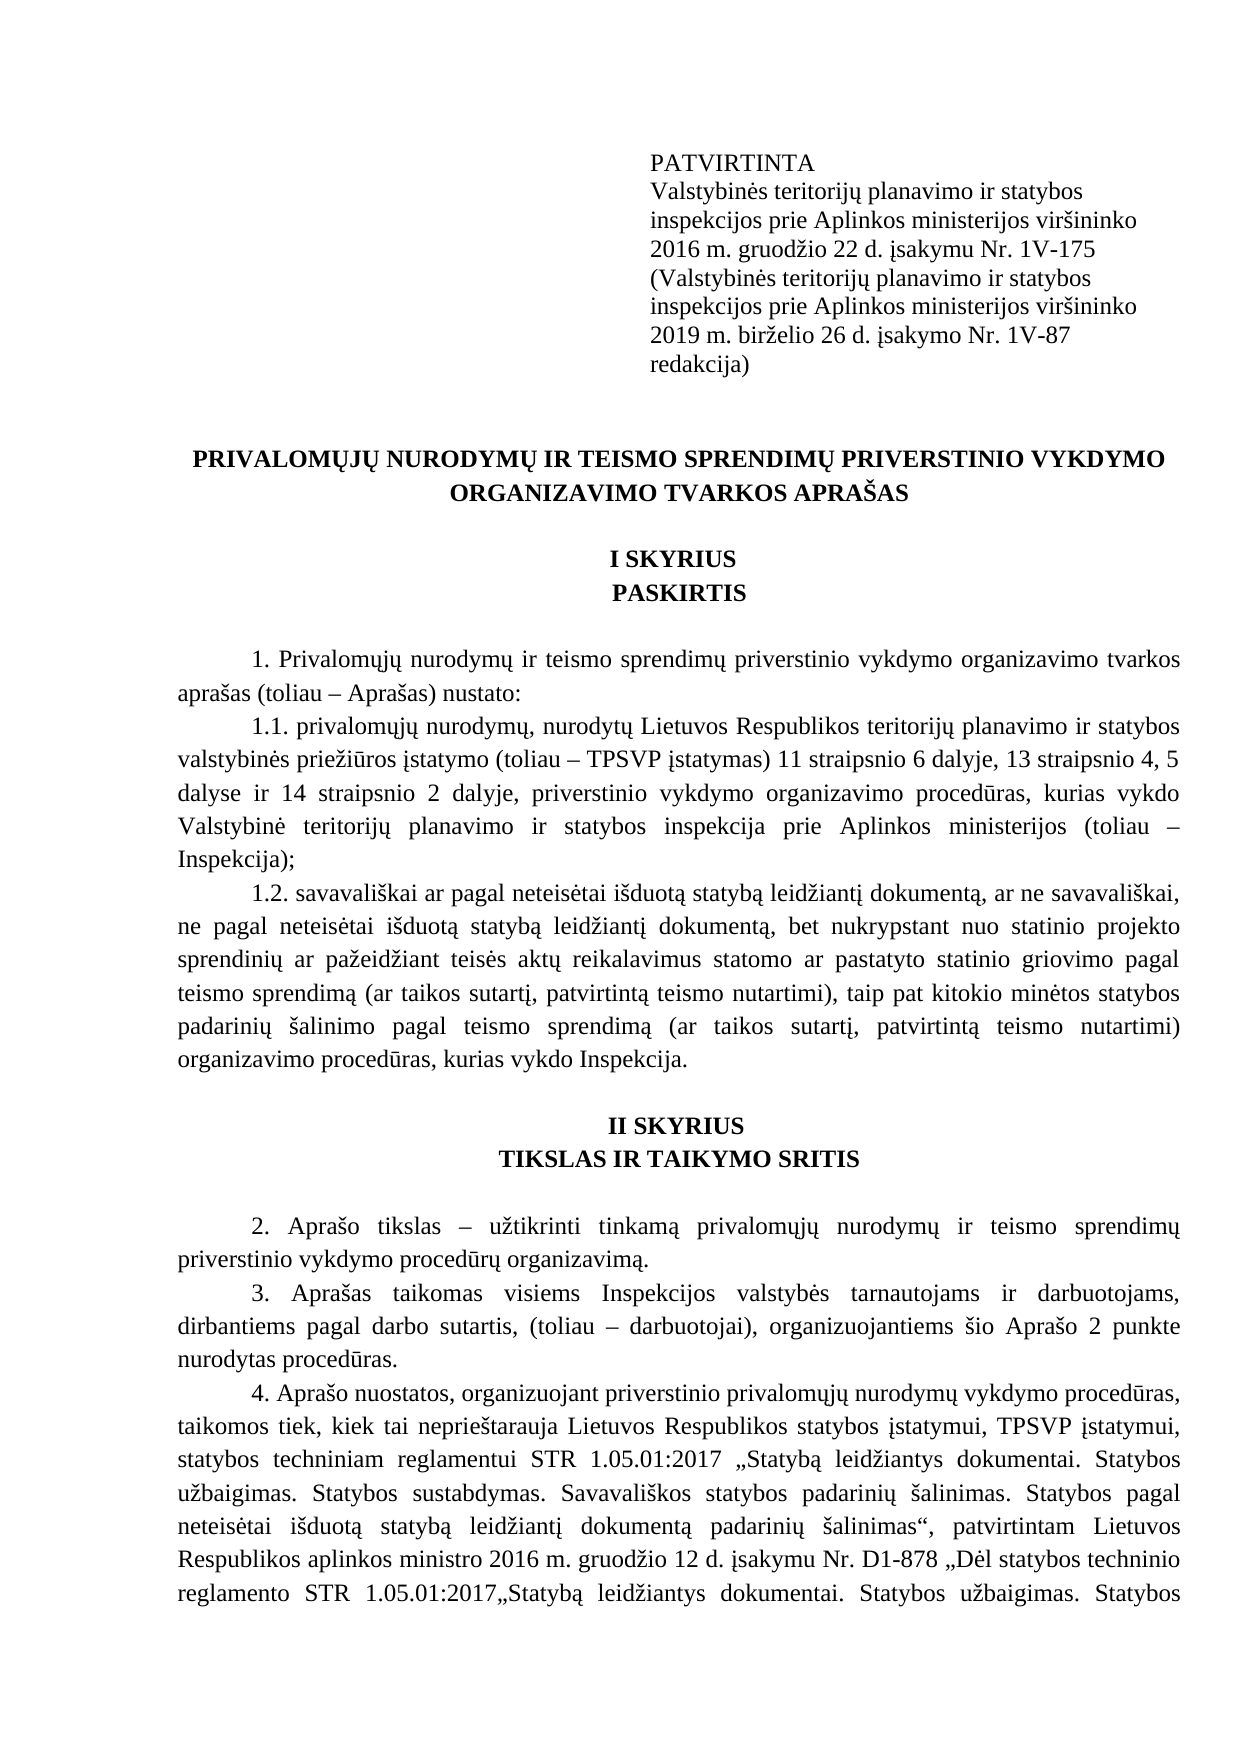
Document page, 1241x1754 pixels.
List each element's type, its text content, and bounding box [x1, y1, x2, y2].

text TIKSLAS IR TAIKYMO SRITIS [177, 1144, 1181, 1173]
text I SKYRIUS [177, 544, 1181, 573]
text II SKYRIUS [177, 1111, 1181, 1140]
text 2016 m. gruodžio 22 d. įsakymu Nr. 1V-175 [650, 234, 1181, 263]
text PRIVALOMŲJŲ NURODYMŲ IR TEISMO SPRENDIMŲ PRIVERSTINIO VYKDYMO ORGANIZAVIMO TVARKOS APRAŠAS [177, 444, 1181, 506]
text inspekcijos prie Aplinkos ministerijos viršininko [650, 205, 1181, 234]
text 2. Aprašo tikslas – užtikrinti tinkamą privalomųjų nurodymų ir teismo sprendimų priverstinio vykdymo procedūrų organizavimą. [177, 1211, 1181, 1273]
text 4. Aprašo nuostatos, organizuojant priverstinio privalomųjų nurodymų vykdymo procedūras, taikomos tiek, kiek tai neprieštarauja Lietuvos Respublikos statybos įstatymui, TPSVP įstatymui, statybos techniniam reglamentui STR 1.05.01:2017 „Statybą leidžiantys dokumentai. Statybos užbaigimas. Statybos sustabdymas. Savavališkos statybos padarinių šalinimas. Statybos pagal neteisėtai išduotą statybą leidžiantį dokumentą padarinių šalinimas“, patvirtintam Lietuvos Respublikos aplinkos ministro 2016 m. gruodžio 12 d. įsakymu Nr. D1-878 „Dėl statybos techninio reglamento STR 1.05.01:2017„Statybą leidžiantys dokumentai. Statybos užbaigimas. Statybos [177, 1378, 1181, 1606]
text (Valstybinės teritorijų planavimo ir statybos [650, 263, 1181, 291]
text 2019 m. birželio 26 d. įsakymo Nr. 1V-87 [650, 320, 1181, 349]
text PATVIRTINTA [650, 148, 1181, 176]
text 1.2. savavališkai ar pagal neteisėtai išduotą statybą leidžiantį dokumentą, ar ne savavališkai, ne pagal neteisėtai išduotą statybą leidžiantį dokumentą, bet nukrypstant nuo statinio projekto sprendinių ar pažeidžiant teisės aktų reikalavimus statomo ar pastatyto statinio griovimo pagal teismo sprendimą (ar taikos sutartį, patvirtintą teismo nutartimi), taip pat kitokio minėtos statybos padarinių šalinimo pagal teismo sprendimą (ar taikos sutartį, patvirtintą teismo nutartimi) organizavimo procedūras, kurias vykdo Inspekcija. [177, 878, 1181, 1073]
text Valstybinės teritorijų planavimo ir statybos [650, 176, 1181, 205]
text redakcija) [650, 349, 1181, 378]
text inspekcijos prie Aplinkos ministerijos viršininko [650, 291, 1181, 320]
text 3. Aprašas taikomas visiems Inspekcijos valstybės tarnautojams ir darbuotojams, dirbantiems pagal darbo sutartis, (toliau – darbuotojai), organizuojantiems šio Aprašo 2 punkte nurodytas procedūras. [177, 1278, 1181, 1373]
text 1.1. privalomųjų nurodymų, nurodytų Lietuvos Respublikos teritorijų planavimo ir statybos valstybinės priežiūros įstatymo (toliau – TPSVP įstatymas) 11 straipsnio 6 dalyje, 13 straipsnio 4, 5 dalyse ir 14 straipsnio 2 dalyje, priverstinio vykdymo organizavimo procedūras, kurias vykdo Valstybinė teritorijų planavimo ir statybos inspekcija prie Aplinkos ministerijos (toliau – Inspekcija); [177, 711, 1181, 873]
text 1. Privalomųjų nurodymų ir teismo sprendimų priverstinio vykdymo organizavimo tvarkos aprašas (toliau – Aprašas) nustato: [177, 644, 1181, 706]
text Paskirtis [177, 578, 1181, 606]
